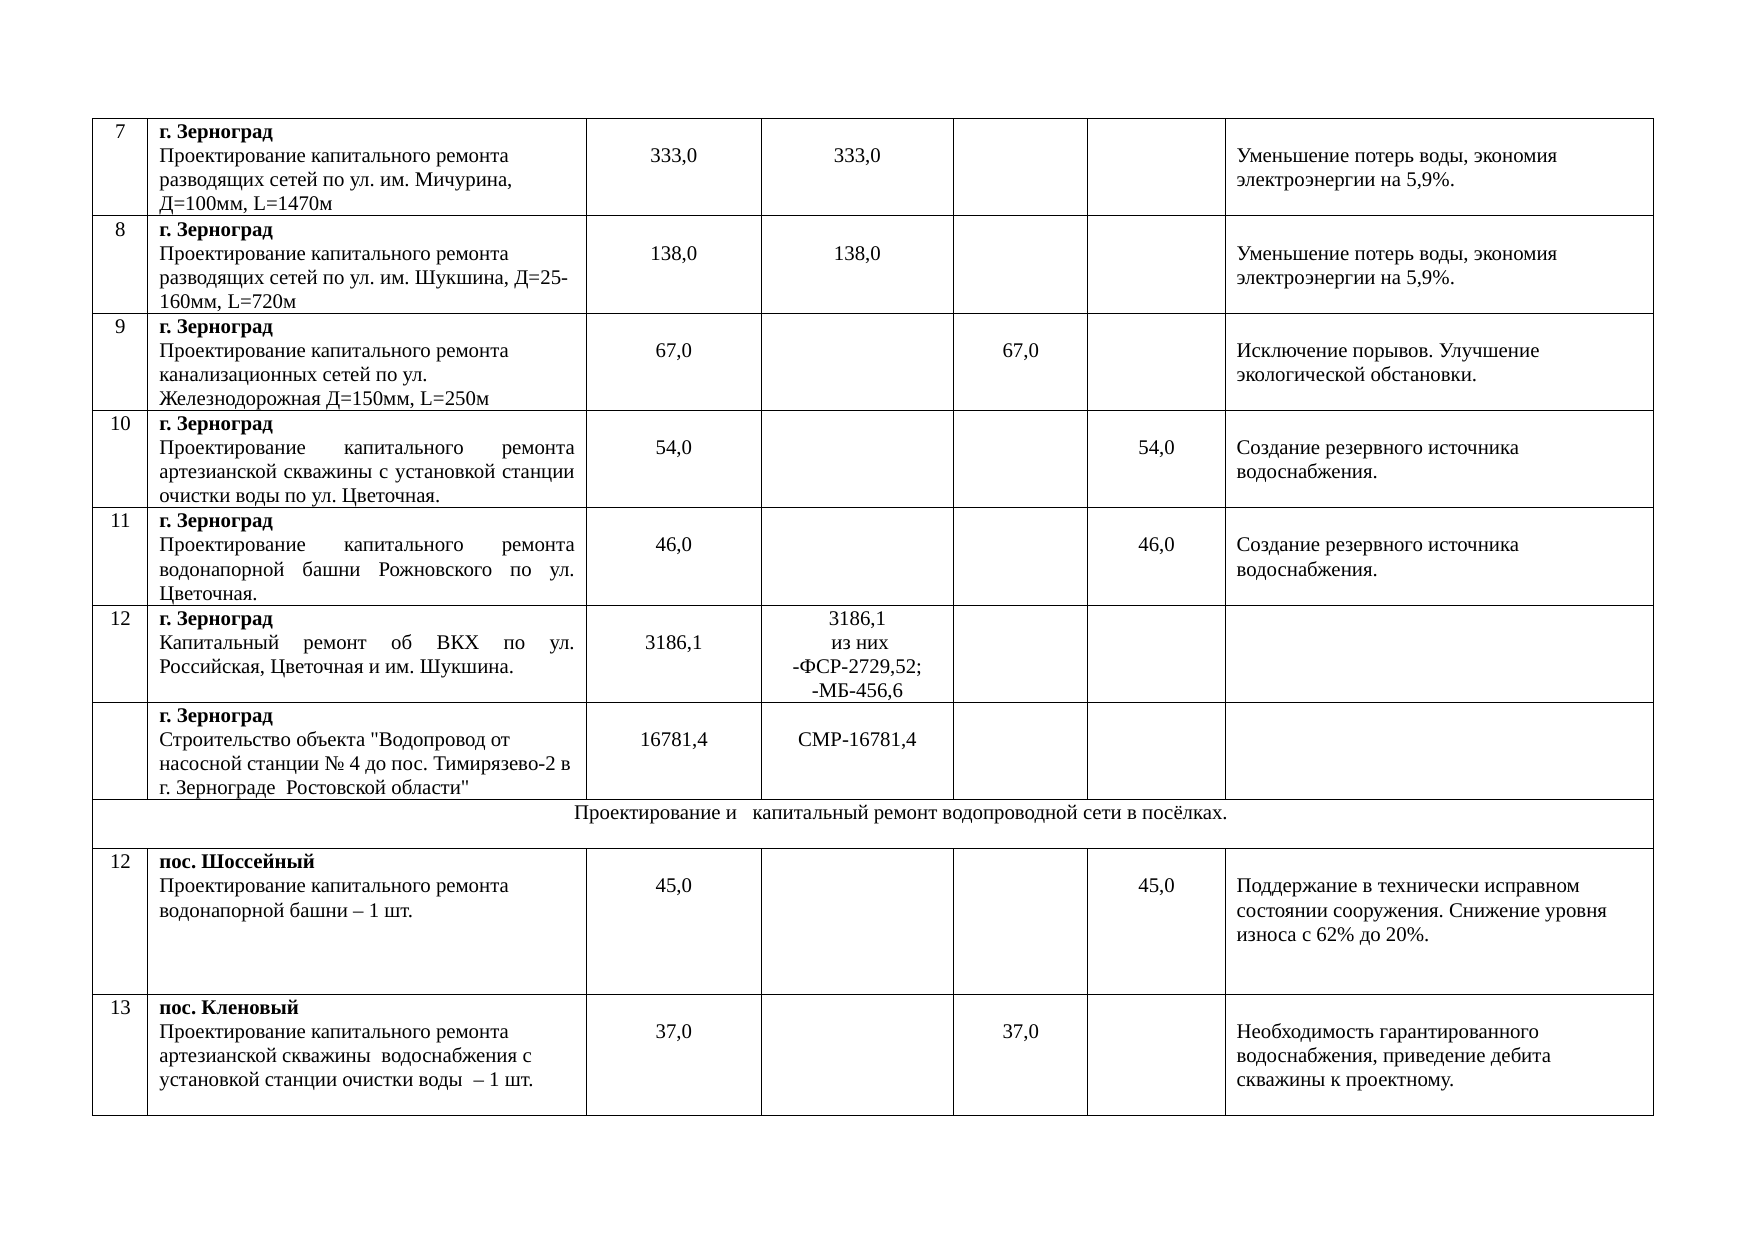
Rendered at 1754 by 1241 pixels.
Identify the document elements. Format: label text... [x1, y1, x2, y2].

table_cell Создание резервного источника водоснабжения. [1226, 508, 1653, 604]
table_cell 45,0 [1088, 849, 1225, 994]
table_cell [1088, 119, 1225, 215]
table_cell Создание резервного источника водоснабжения. [1226, 411, 1653, 507]
table_cell Необходимость гарантированного водоснабжения, приведение дебита скважины к проектному. [1226, 995, 1653, 1115]
table_cell 16781,4 [587, 703, 761, 799]
table_cell СМР-16781,4 [762, 703, 953, 799]
table_cell [762, 314, 953, 410]
table_cell [954, 216, 1087, 313]
table_cell [954, 606, 1087, 702]
table_cell [762, 411, 953, 507]
table_cell [954, 508, 1087, 604]
table_cell [762, 508, 953, 604]
table_cell [762, 995, 953, 1115]
table_cell пос. Шоссейный Проектирование капитального ремонта водонапорной башни – 1 шт. [148, 849, 586, 994]
table_cell г. Зерноград Проектирование капитального ремонта канализационных сетей по ул. Железнодорожная Д=150мм, L=250м [148, 314, 586, 410]
table_cell пос. Кленовый Проектирование капитального ремонта артезианской скважины водоснабжения с установкой станции очистки воды – 1 шт. [148, 995, 586, 1115]
table_cell 7 [93, 119, 147, 215]
table_cell 138,0 [587, 216, 761, 313]
table_cell 333,0 [762, 119, 953, 215]
table_cell [1088, 703, 1225, 799]
table_cell [1088, 606, 1225, 702]
table_cell 12 [93, 849, 147, 994]
table_cell [954, 411, 1087, 507]
table_cell 11 [93, 508, 147, 604]
table_cell [1226, 606, 1653, 702]
table_cell 46,0 [587, 508, 761, 604]
table_cell 12 [93, 606, 147, 702]
table_cell [954, 119, 1087, 215]
table_cell 45,0 [587, 849, 761, 994]
table_cell г. Зерноград Капитальный ремонт об ВКХ по ул. Российская, Цветочная и им. Шукшина. [148, 606, 586, 702]
table_cell Уменьшение потерь воды, экономия электроэнергии на 5,9%. [1226, 216, 1653, 313]
table_cell 3186,1 из них -ФСР-2729,52; -МБ-456,6 [762, 606, 953, 702]
table_cell Уменьшение потерь воды, экономия электроэнергии на 5,9%. [1226, 119, 1653, 215]
table_cell 46,0 [1088, 508, 1225, 604]
table_cell 54,0 [1088, 411, 1225, 507]
table_cell 13 [93, 995, 147, 1115]
table_cell 8 [93, 216, 147, 313]
table_cell г. Зерноград Проектирование капитального ремонта разводящих сетей по ул. им. Мичурина, Д=100мм, L=1470м [148, 119, 586, 215]
table_cell 9 [93, 314, 147, 410]
table_cell [954, 703, 1087, 799]
table_cell [1088, 314, 1225, 410]
table_cell г. Зерноград Проектирование капитального ремонта разводящих сетей по ул. им. Шукшина, Д=25-160мм, L=720м [148, 216, 586, 313]
table_cell 67,0 [587, 314, 761, 410]
table_cell [1088, 995, 1225, 1115]
table_cell 67,0 [954, 314, 1087, 410]
table_cell 37,0 [587, 995, 761, 1115]
table_cell [93, 703, 147, 799]
table_cell [954, 849, 1087, 994]
table_cell 3186,1 [587, 606, 761, 702]
table_cell г. Зерноград Проектирование капитального ремонта артезианской скважины с установкой станции очистки воды по ул. Цветочная. [148, 411, 586, 507]
table_cell [762, 849, 953, 994]
table_cell Исключение порывов. Улучшение экологической обстановки. [1226, 314, 1653, 410]
table_cell [1226, 703, 1653, 799]
table_cell 333,0 [587, 119, 761, 215]
table_cell Поддержание в технически исправном состоянии сооружения. Снижение уровня износа с 62% до 20%. [1226, 849, 1653, 994]
table_cell 37,0 [954, 995, 1087, 1115]
table_cell Проектирование и капитальный ремонт водопроводной сети в посёлках. [93, 800, 1653, 848]
table_cell г. Зерноград Проектирование капитального ремонта водонапорной башни Рожновского по ул. Цветочная. [148, 508, 586, 604]
table_cell 10 [93, 411, 147, 507]
table_cell г. Зерноград Строительство объекта "Водопровод от насосной станции № 4 до пос. Тимирязево-2 в г. Зернограде Ростовской области" [148, 703, 586, 799]
table_cell [1088, 216, 1225, 313]
table_cell 54,0 [587, 411, 761, 507]
table_cell 138,0 [762, 216, 953, 313]
